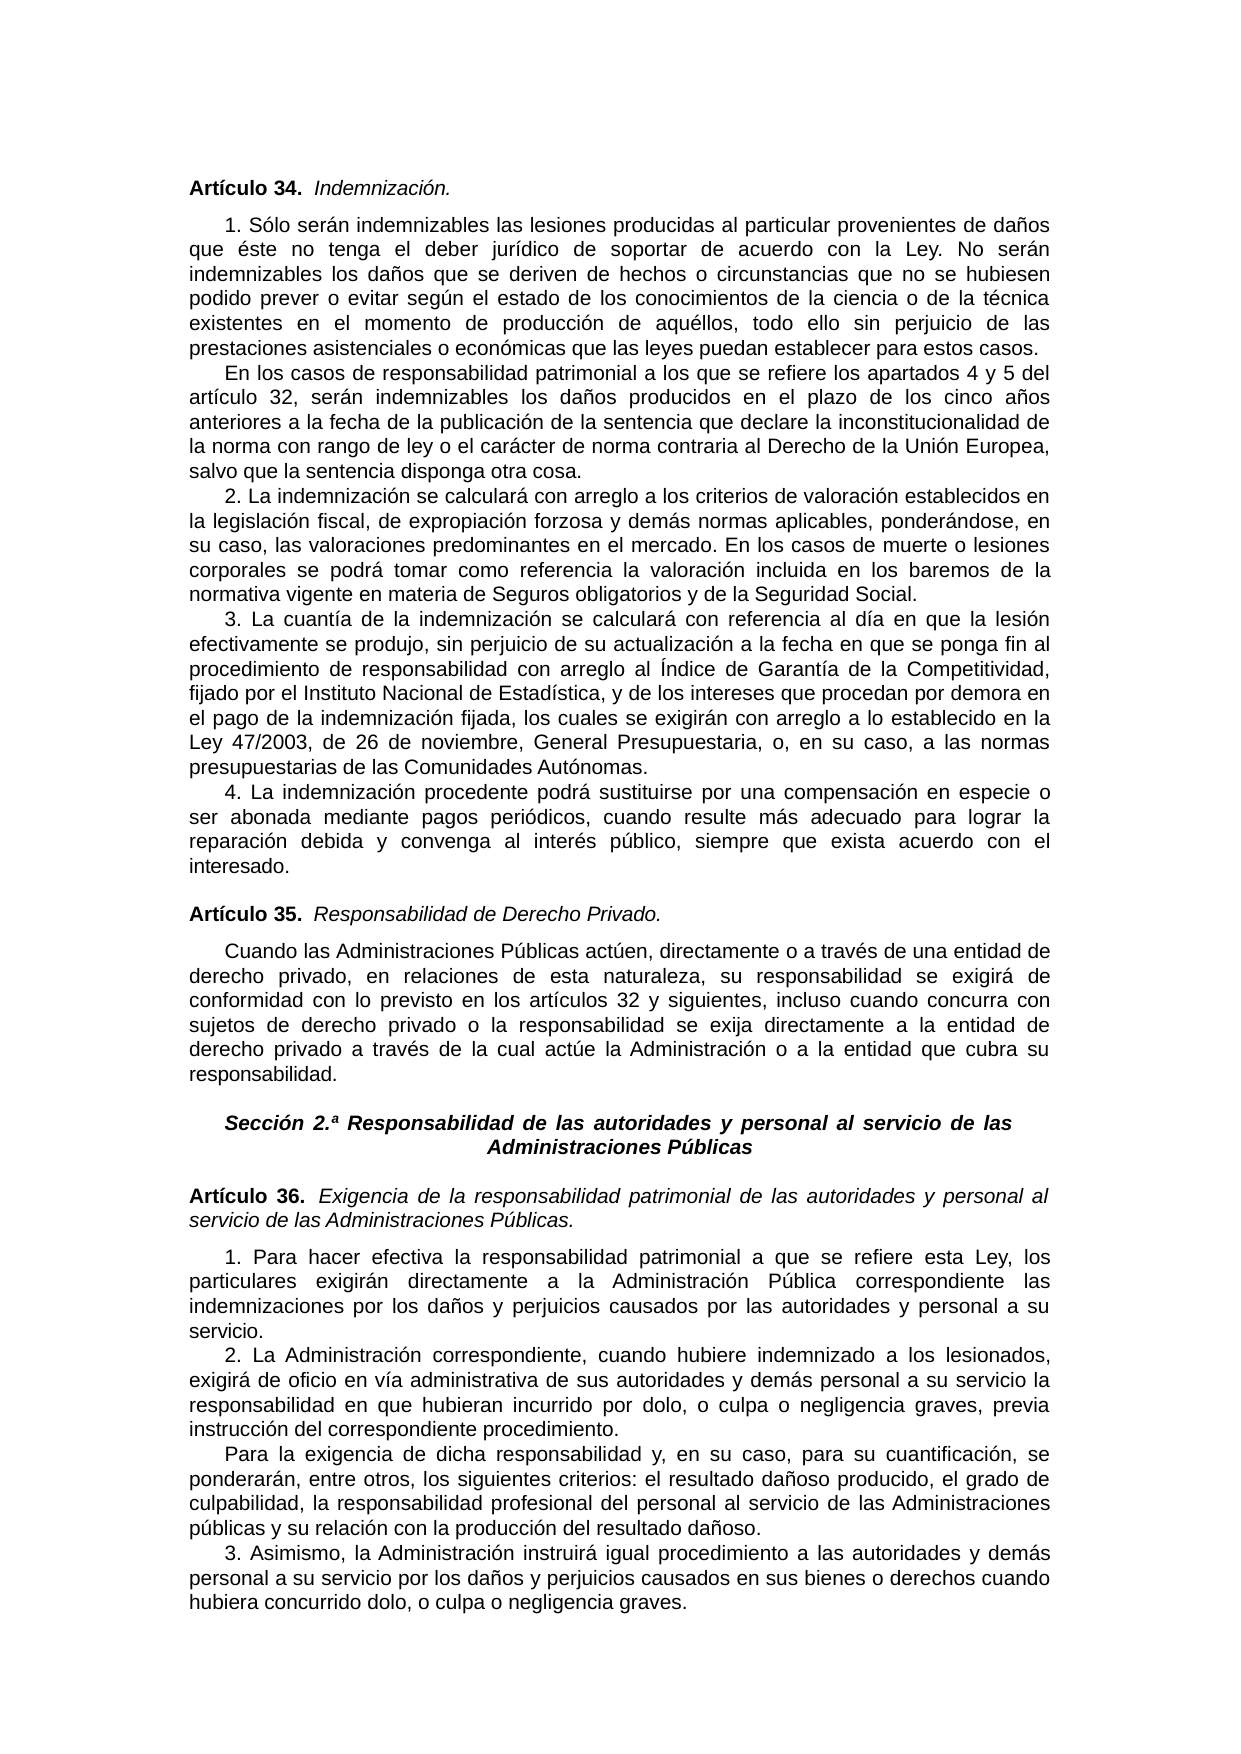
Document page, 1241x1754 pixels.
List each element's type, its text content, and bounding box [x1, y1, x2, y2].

list Sólo serán indemnizables las lesiones producidas al particular provenientes de daños que éste no tenga el deber jurídico de soportar de acuerdo con la Ley. No serán indemnizables los daños que se deriven de hechos o circunstancias que no se hubiesen podido prever o evitar según el estado de los conocimientos de la ciencia o de la técnica existentes en el momento de producción de aquéllos, todo ello sin perjuicio de las prestaciones asistenciales o económicas que las leyes puedan establecer para estos casos. [189, 212, 1051, 359]
text Artículo 36. Exigencia de la responsabilidad patrimonial de las autoridades y personal al servicio de las Administraciones Públicas. [189, 1183, 1051, 1232]
text En los casos de responsabilidad patrimonial a los que se refiere los apartados 4 y 5 del artículo 32, serán indemnizables los daños producidos en el plazo de los cinco años anteriores a la fecha de la publicación de la sentencia que declare la inconstitucionalidad de la norma con rango de ley o el carácter de norma contraria al Derecho de la Unión Europea, salvo que la sentencia disponga otra cosa. [189, 361, 1052, 483]
list La cuantía de la indemnización se calculará con referencia al día en que la lesión efectivamente se produjo, sin perjuicio de su actualización a la fecha en que se ponga fin al procedimiento de responsabilidad con arreglo al Índice de Garantía de la Competitividad, fijado por el Instituto Nacional de Estadística, y de los intereses que procedan por demora en el pago de la indemnización fijada, los cuales se exigirán con arreglo a lo establecido en la Ley 47/2003, de 26 de noviembre, General Presupuestaria, o, en su caso, a las normas presupuestarias de las Comunidades Autónomas. [189, 607, 1052, 779]
text Sección 2.ª Responsabilidad de las autoridades y personal al servicio de las Administraciones Públicas [224, 1111, 1052, 1159]
list Asimismo, la Administración instruirá igual procedimiento a las autoridades y demás personal a su servicio por los daños y perjuicios causados en sus bienes o derechos cuando hubiera concurrido dolo, o culpa o negligencia graves. [189, 1541, 1051, 1614]
list La indemnización procedente podrá sustituirse por una compensación en especie o ser abonada mediante pagos periódicos, cuando resulte más adecuado para lograr la reparación debida y convenga al interés público, siempre que exista acuerdo con el interesado. [189, 780, 1051, 878]
text Artículo 34. Indemnización. [189, 176, 1167, 200]
text Para la exigencia de dicha responsabilidad y, en su caso, para su cuantificación, se ponderarán, entre otros, los siguientes criterios: el resultado dañoso producido, el grado de culpabilidad, la responsabilidad profesional del personal al servicio de las Administraciones públicas y su relación con la producción del resultado dañoso. [189, 1442, 1052, 1540]
list La Administración correspondiente, cuando hubiere indemnizado a los lesionados, exigirá de oficio en vía administrativa de sus autoridades y demás personal a su servicio la responsabilidad en que hubieran incurrido por dolo, o culpa o negligencia graves, previa instrucción del correspondiente procedimiento. [189, 1343, 1052, 1441]
list La indemnización se calculará con arreglo a los criterios de valoración establecidos en la legislación fiscal, de expropiación forzosa y demás normas aplicables, ponderándose, en su caso, las valoraciones predominantes en el mercado. En los casos de muerte o lesiones corporales se podrá tomar como referencia la valoración incluida en los baremos de la normativa vigente en materia de Seguros obligatorios y de la Seguridad Social. [189, 484, 1052, 606]
text Artículo 35. Responsabilidad de Derecho Privado. [189, 902, 1167, 926]
list Para hacer efectiva la responsabilidad patrimonial a que se refiere esta Ley, los particulares exigirán directamente a la Administración Pública correspondiente las indemnizaciones por los daños y perjuicios causados por las autoridades y personal a su servicio. [189, 1245, 1052, 1342]
text Cuando las Administraciones Públicas actúen, directamente o a través de una entidad de derecho privado, en relaciones de esta naturaleza, su responsabilidad se exigirá de conformidad con lo previsto en los artículos 32 y siguientes, incluso cuando concurra con sujetos de derecho privado o la responsabilidad se exija directamente a la entidad de derecho privado a través de la cual actúe la Administración o a la entidad que cubra su responsabilidad. [189, 939, 1052, 1086]
